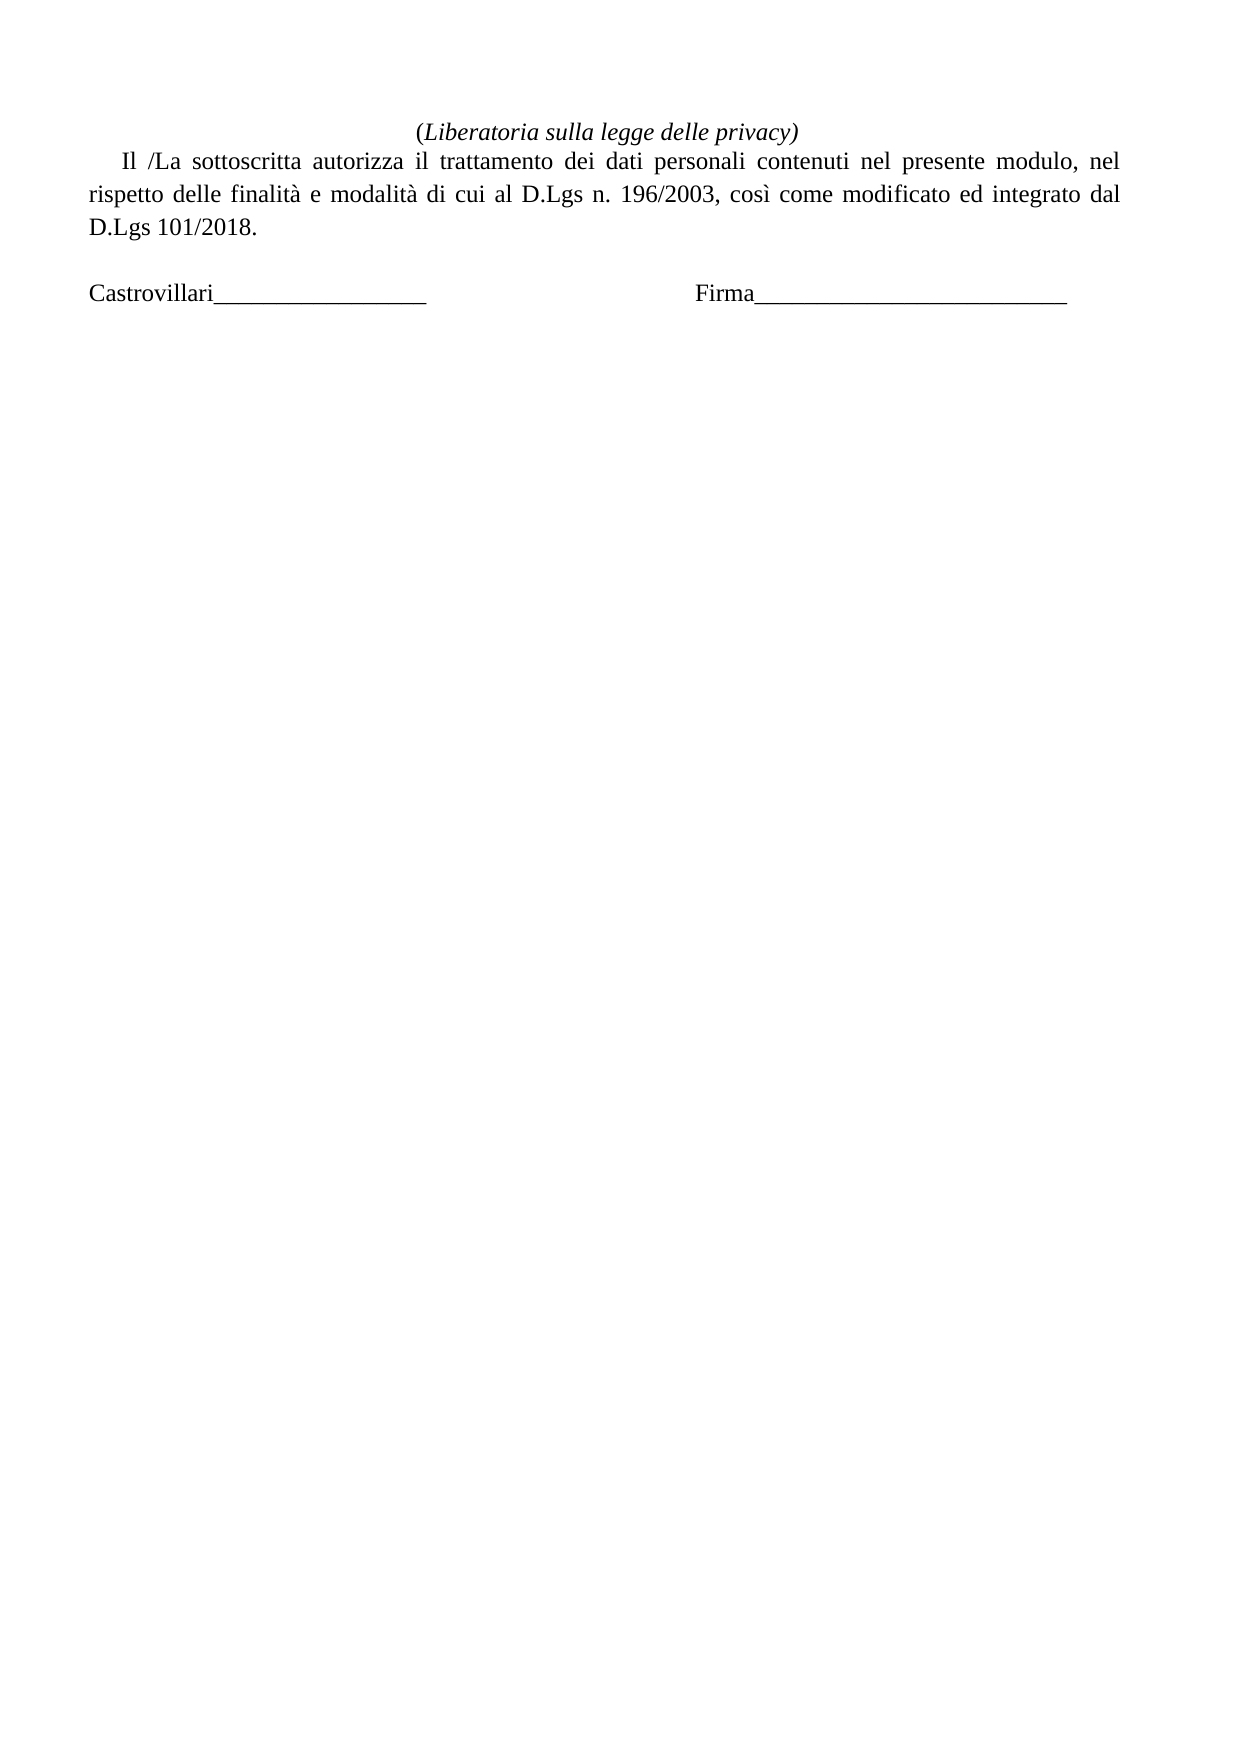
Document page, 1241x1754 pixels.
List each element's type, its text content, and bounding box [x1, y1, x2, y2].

text (Liberatoria sulla legge delle privacy) [89, 117, 1122, 146]
text Castrovillari_________________ Firma_________________________ [89, 278, 1122, 307]
text Il /La sottoscritta autorizza il trattamento dei dati personali contenuti nel presente modulo, nel rispetto delle finalità e modalità di cui al D.Lgs n. 196/2003, così come modificato ed integrato dal D.Lgs 101/2018. [89, 146, 1122, 241]
